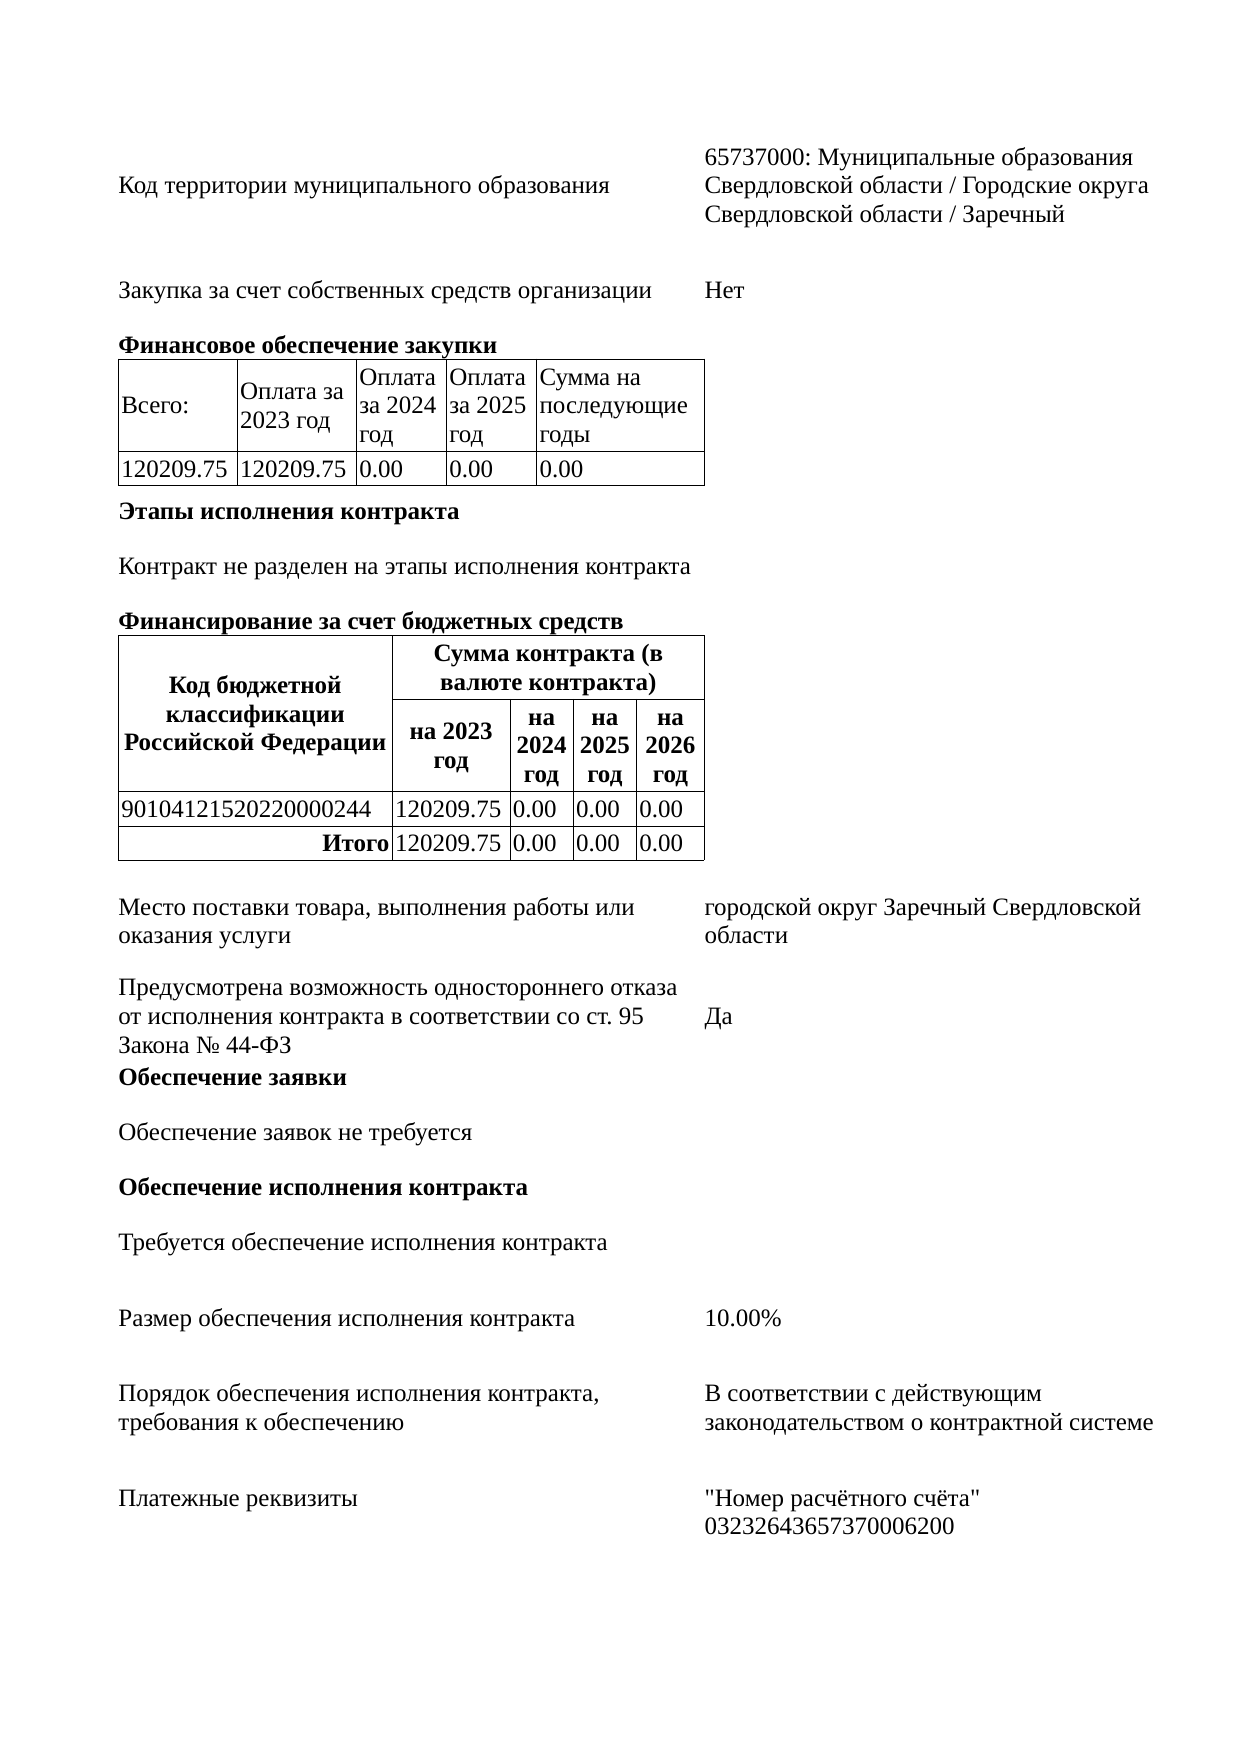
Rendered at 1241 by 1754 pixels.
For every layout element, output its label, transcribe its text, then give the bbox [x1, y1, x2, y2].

table_cell Закупка за счет собственных средств организации [118, 251, 704, 327]
table_cell Обеспечение заявки [118, 1059, 704, 1093]
table_cell городской округ Заречный Свердловской области [704, 868, 1169, 972]
table_cell на 2023 год [393, 700, 510, 791]
table_cell Финансовое обеспечение закупки [118, 327, 704, 359]
table_cell Финансирование за счет бюджетных средств [118, 604, 704, 635]
table_cell 0.00 [637, 792, 704, 826]
table_cell на 2024 год [511, 700, 573, 791]
table_cell Обеспечение исполнения контракта [118, 1169, 704, 1203]
table_cell [118, 863, 1169, 868]
table_cell 0.00 [447, 452, 536, 485]
table_cell Код территории муниципального образования [118, 118, 704, 251]
table_cell Обеспечение заявок не требуется [118, 1093, 704, 1169]
table_cell Предусмотрена возможность одностороннего отказа от исполнения контракта в соответствии со ст. 95 Закона № 44-ФЗ [118, 973, 704, 1059]
table_header Оплата за 2025 год [447, 360, 536, 451]
table_cell [704, 1169, 1169, 1203]
table_header Всего: [119, 360, 237, 451]
table_header Оплата за 2023 год [238, 360, 356, 451]
table_cell 0.00 [357, 452, 446, 485]
table_cell Размер обеспечения исполнения контракта [118, 1279, 704, 1355]
table_cell 0.00 [511, 827, 573, 860]
table_cell 0.00 [574, 792, 636, 826]
table_cell Итого [119, 827, 392, 860]
table_cell [704, 1204, 1169, 1279]
table_cell "Номер расчётного счёта" 03232643657370006200 [704, 1459, 1169, 1563]
table_cell Этапы исполнения контракта [118, 493, 704, 528]
table_cell [704, 327, 1169, 488]
table_cell В соответствии с действующим законодательством о контрактной системе [704, 1355, 1169, 1459]
table_cell 0.00 [511, 792, 573, 826]
table_cell 120209.75 [393, 827, 510, 860]
table_cell 120209.75 [393, 792, 510, 826]
table_cell на 2026 год [637, 700, 704, 791]
table_cell 10.00% [704, 1279, 1169, 1355]
table_cell 120209.75 [119, 452, 237, 485]
table_cell Нет [704, 251, 1169, 327]
table_cell Требуется обеспечение исполнения контракта [118, 1204, 704, 1279]
table_cell Контракт не разделен на этапы исполнения контракта [118, 528, 1169, 603]
table_header Сумма контракта (в валюте контракта) [393, 636, 704, 699]
table_cell Место поставки товара, выполнения работы или оказания услуги [118, 868, 704, 972]
table_cell Платежные реквизиты [118, 1459, 704, 1563]
table_cell [704, 1093, 1169, 1169]
table_cell 120209.75 [238, 452, 356, 485]
table_cell [118, 489, 1169, 493]
table_cell 90104121520220000244 [119, 792, 392, 826]
table_cell 65737000: Муниципальные образования Свердловской области / Городские округа Свердловской области / Заречный [704, 118, 1169, 251]
table_header Оплата за 2024 год [357, 360, 446, 451]
table_cell [704, 1059, 1169, 1093]
table_header Код бюджетной классификации Российской Федерации [119, 636, 392, 791]
table_cell 0.00 [574, 827, 636, 860]
table_cell Да [704, 973, 1169, 1059]
table_header Сумма на последующие годы [537, 360, 704, 451]
table_cell 0.00 [637, 827, 704, 860]
table_cell Порядок обеспечения исполнения контракта, требования к обеспечению [118, 1355, 704, 1459]
table_cell [704, 493, 1169, 528]
table_cell [704, 604, 1169, 863]
table_cell 0.00 [537, 452, 704, 485]
table_cell на 2025 год [574, 700, 636, 791]
